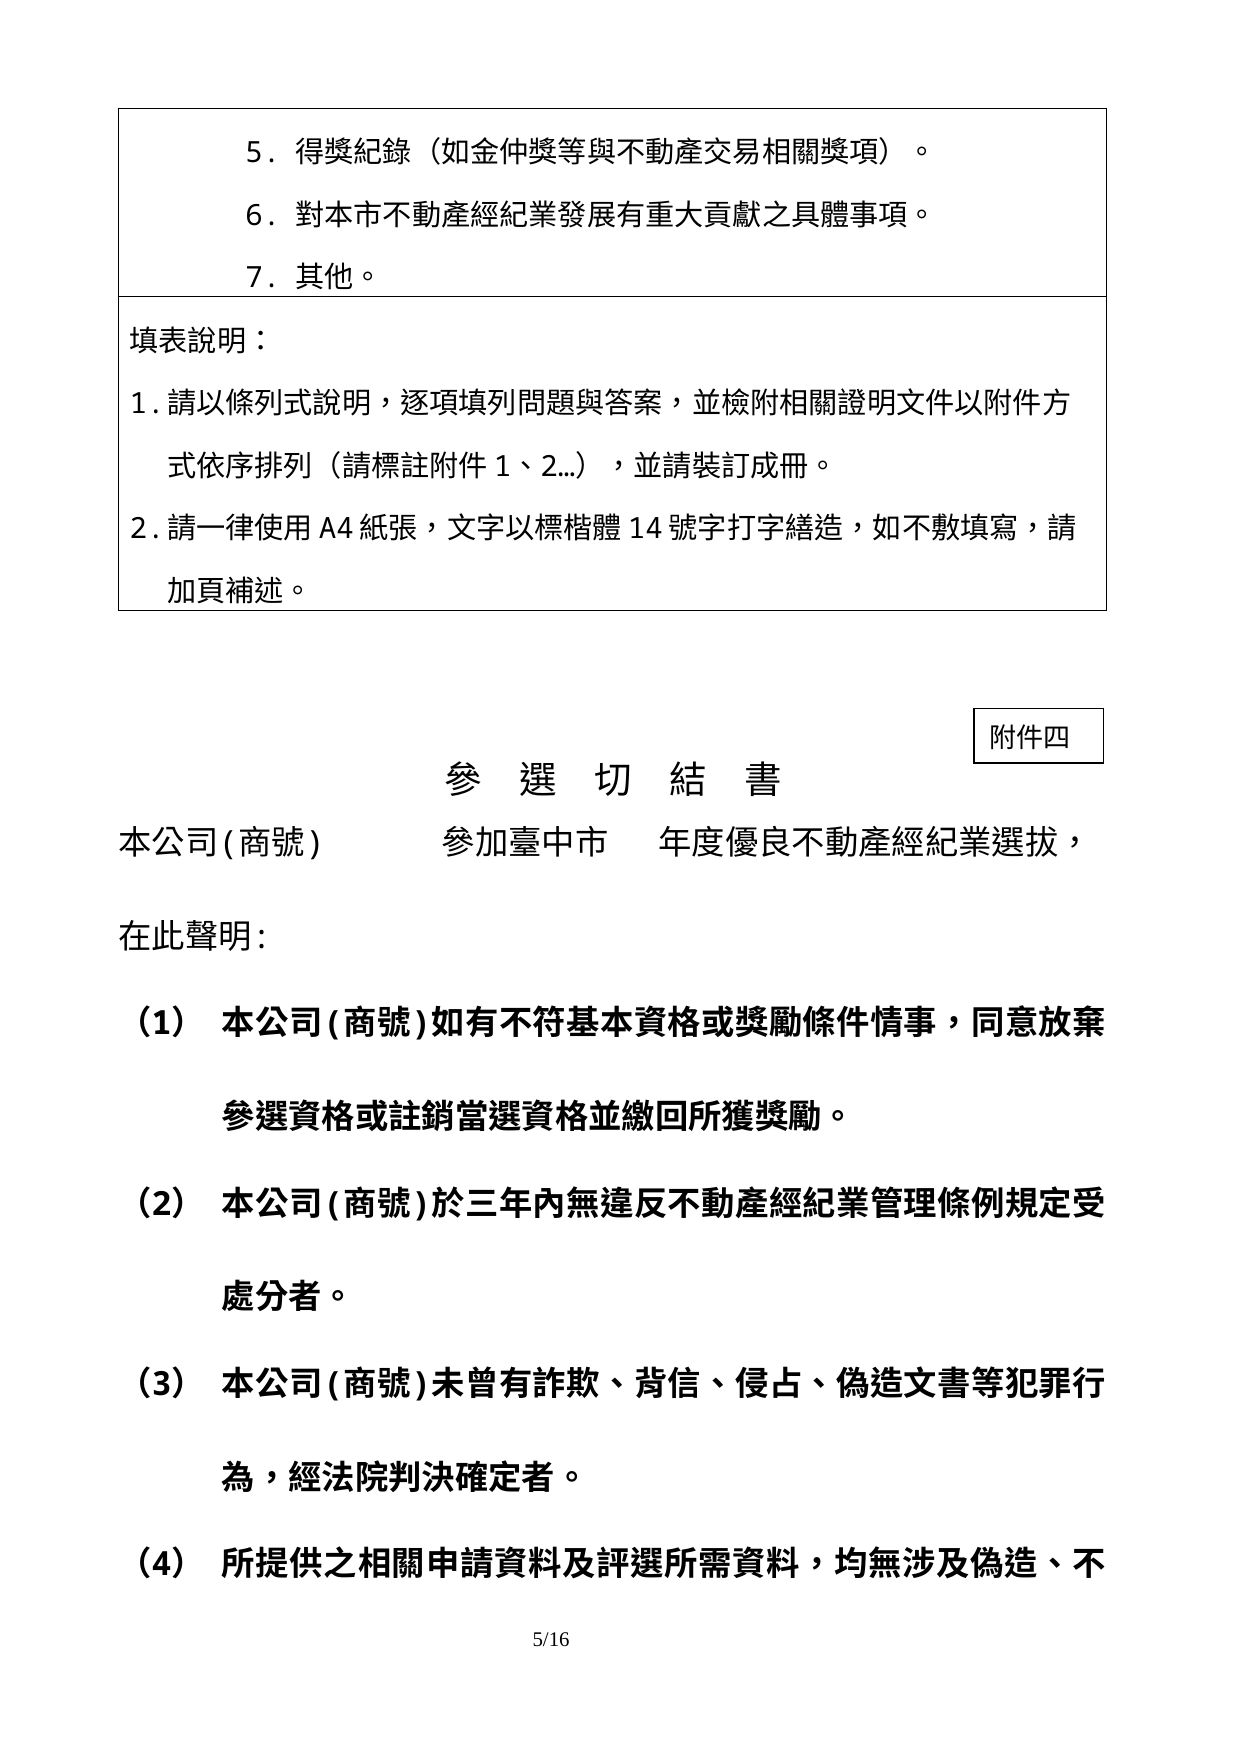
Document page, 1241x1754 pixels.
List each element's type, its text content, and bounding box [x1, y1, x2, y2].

list 本公司(商號)於三年內無違反不動產經紀業管理條例規定受處分者。 [118, 1159, 1107, 1315]
text 參 選 切 結 書 [975, 709, 1103, 762]
text 參 選 切 結 書 [118, 736, 1107, 798]
list 本公司(商號)如有不符基本資格或獎勵條件情事，同意放棄參選資格或註銷當選資格並繳回所獲獎勵。 [118, 979, 1107, 1135]
table_cell 填表說明： 請以條列式說明，逐項填列問題與答案，並檢附相關證明文件以附件方式依序排列（請標註附件1、2…），並請裝訂成冊。 請一律使用A4紙張，文字以標楷體14號字打字繕造，如不敷填寫，請加頁補述。 [119, 297, 1106, 610]
text 本公司(商號) 參加臺中市 年度優良不動產經紀業選拔，在此聲明: [118, 798, 1107, 954]
list 所提供之相關申請資料及評選所需資料，均無涉及偽造、不 [118, 1519, 1107, 1582]
table_cell 曾依「地政士及不動產經紀業防制洗錢及打擊資恐辦法」，進行通報，並提供其通報證明文件者。 熱心參與公益活動，提升不動產經紀業正面形象者。 協助調解不動產糾紛案，並能保障消費者權益(請檢附相關證明)。 宣導不動產交易安全，成效斐然者。 得獎紀錄（如金仲獎等與不動產交易相關獎項）。 對本市不動產經紀業發展有重大貢獻之具體事項。 其他。 [119, 109, 1106, 296]
text 附件四 [989, 716, 1087, 754]
list 本公司(商號)未曾有詐欺、背信、侵占、偽造文書等犯罪行為，經法院判決確定者。 [118, 1339, 1107, 1496]
